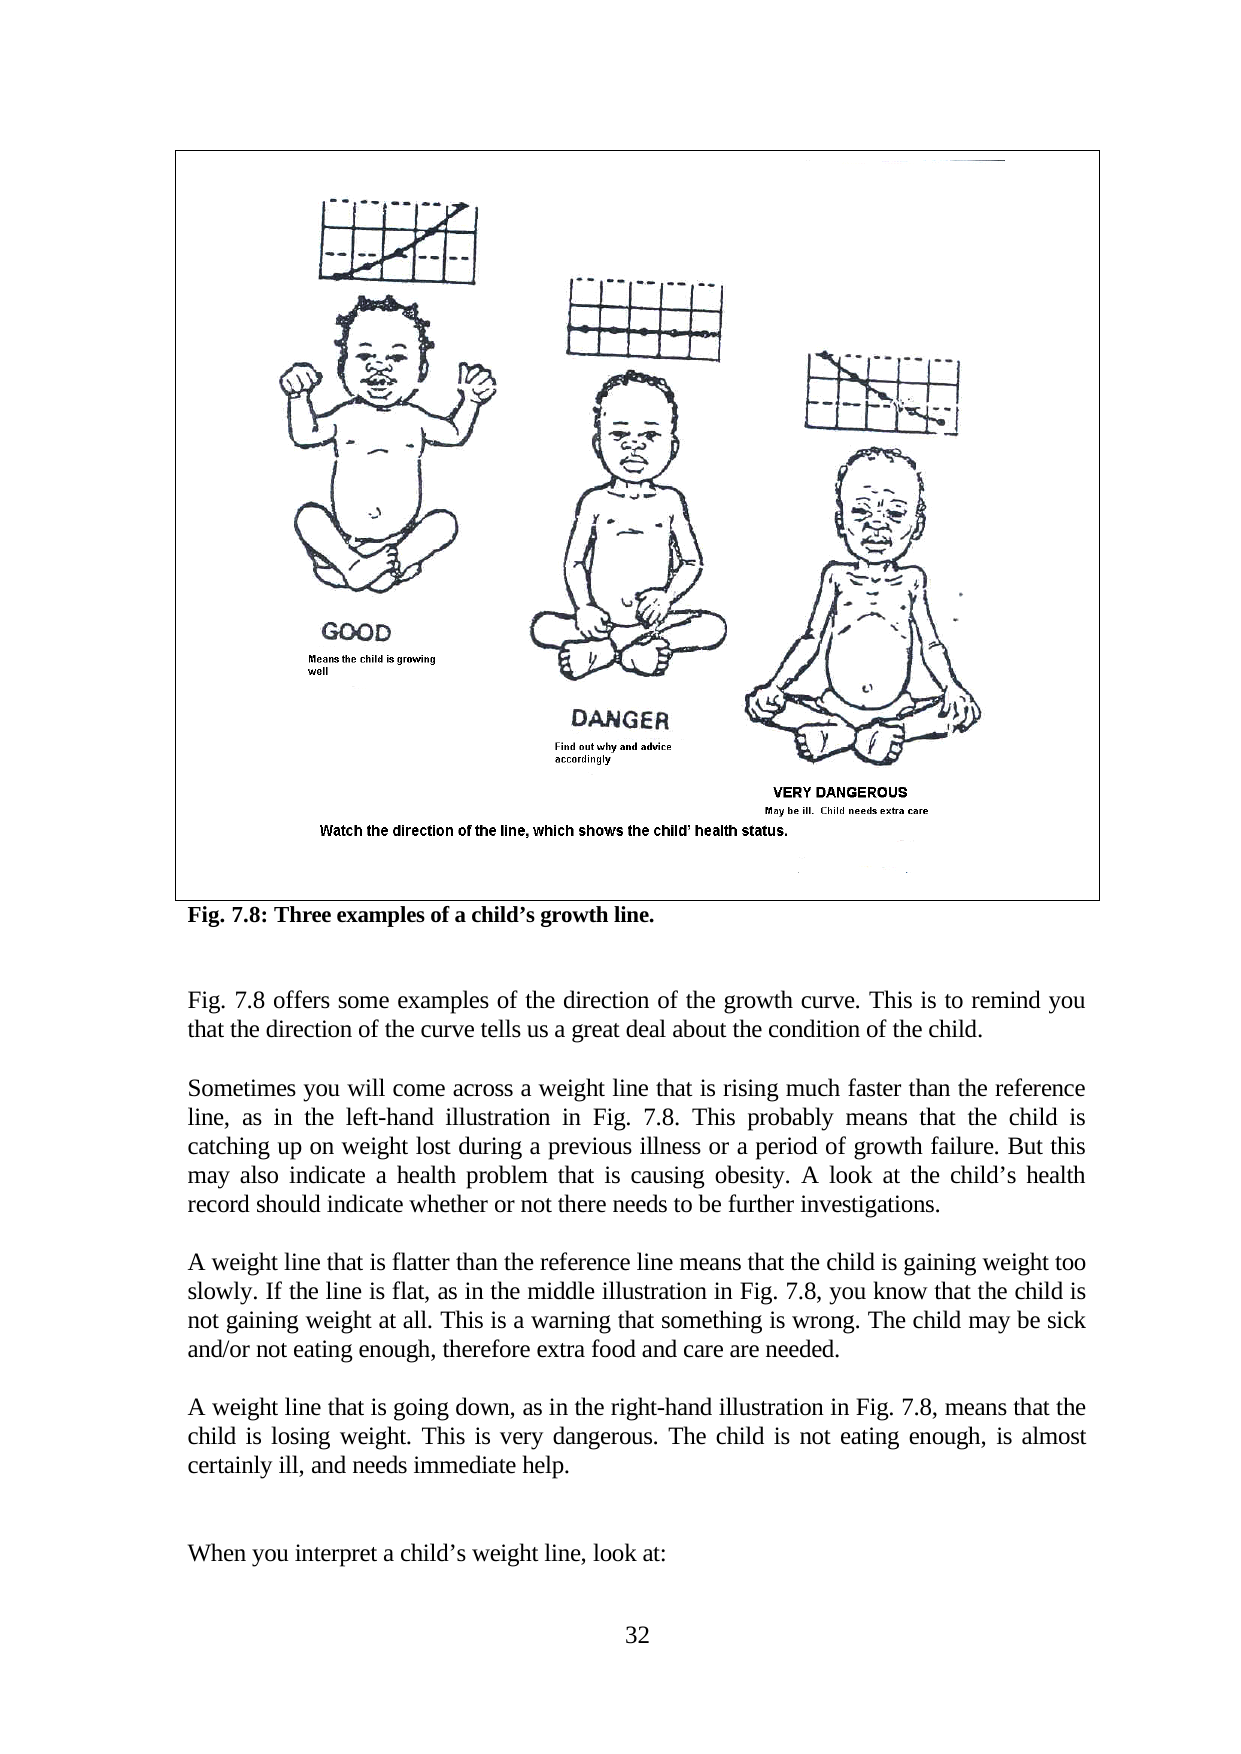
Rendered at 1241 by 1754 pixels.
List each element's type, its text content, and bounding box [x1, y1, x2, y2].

text Fig. 7.8: Three examples of a child’s growth line. [187, 901, 1087, 927]
text Fig. 7.8 offers some examples of the direction of the growth curve. This is to remind you that the direction of the curve tells us a great deal about the condition of the child. [187, 985, 1087, 1043]
text When you interpret a child’s weight line, look at: [187, 1537, 1087, 1566]
text Sometimes you will come across a weight line that is rising much faster than the reference line, as in the left-hand illustration in Fig. 7.8. This probably means that the child is catching up on weight lost during a previous illness or a period of growth failure. But this may also indicate a health problem that is causing obesity. A look at the child’s health record should indicate whether or not there needs to be further investigations. [187, 1072, 1087, 1218]
text A weight line that is going down, as in the right-hand illustration in Fig. 7.8, means that the child is losing weight. This is very dangerous. The child is not eating enough, is almost certainly ill, and needs immediate help. [187, 1392, 1087, 1479]
table_header [176, 151, 1099, 899]
picture [203, 160, 1005, 891]
text A weight line that is flatter than the reference line means that the child is gaining weight too slowly. If the line is flat, as in the middle illustration in Fig. 7.8, you know that the child is not gaining weight at all. This is a warning that something is wrong. The child may be sick and/or not eating enough, therefore extra food and care are needed. [187, 1247, 1087, 1363]
